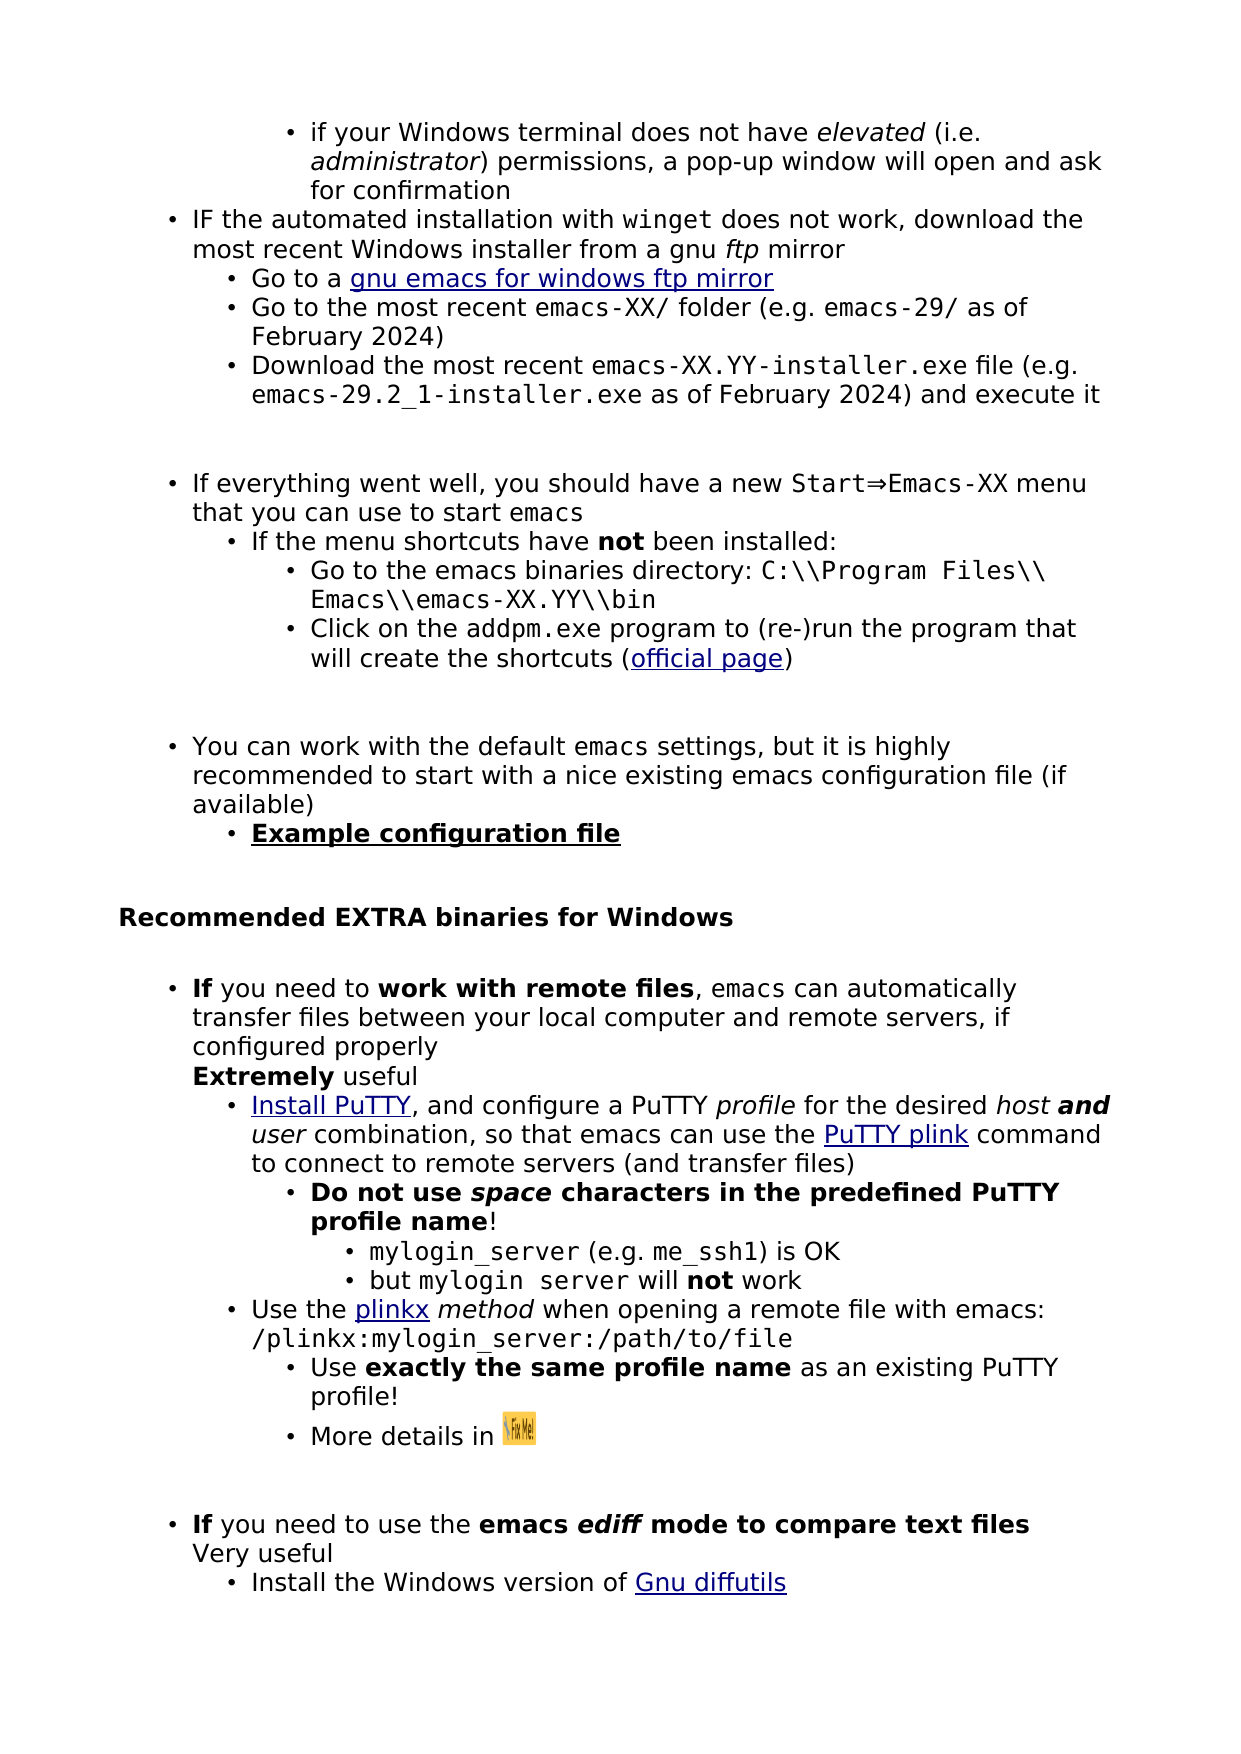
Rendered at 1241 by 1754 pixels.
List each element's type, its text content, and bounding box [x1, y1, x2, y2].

list Example configuration file [236, 819, 1122, 848]
list Download the most recent emacs-XX.YY-installer.exe file (e.g. emacs-29.2_1-installer.exe as of February 2024) and execute it [236, 351, 1122, 410]
list mylogin_server (e.g. me_ssh1) is OK [354, 1237, 1122, 1266]
list If everything went well, you should have a new Start⇒Emacs-XX menu that you can use to start emacs [177, 469, 1122, 527]
list If you need to use the emacs ediff mode to compare text files Very useful [177, 1510, 1122, 1568]
list Click on the addpm.exe program to (re-)run the program that will create the shortcuts (official page) [295, 614, 1122, 673]
list but mylogin server will not work [354, 1266, 1122, 1295]
list if your Windows terminal does not have elevated (i.e. administrator) permissions, a pop-up window will open and ask for confirmation [295, 118, 1122, 206]
list Install PuTTY, and configure a PuTTY profile for the desired host and user combination, so that emacs can use the PuTTY plink command to connect to remote servers (and transfer files) [236, 1091, 1122, 1178]
list IF the automated installation with winget does not work, download the most recent Windows installer from a gnu ftp mirror [177, 206, 1122, 264]
list If the menu shortcuts have not been installed: [236, 527, 1122, 556]
list More details in [295, 1412, 1122, 1451]
list Go to a gnu emacs for windows ftp mirror [236, 264, 1122, 293]
list Use the plinkx method when opening a remote file with emacs: /plinkx:mylogin_server:/path/to/file [236, 1295, 1122, 1353]
list Go to the most recent emacs-XX/ folder (e.g. emacs-29/ as of February 2024) [236, 293, 1122, 351]
list Install the Windows version of Gnu diffutils [236, 1568, 1122, 1597]
list Go to the emacs binaries directory: C:\\Program Files\\Emacs\\emacs-XX.YY\\bin [295, 556, 1122, 614]
list If you need to work with remote files, emacs can automatically transfer files between your local computer and remote servers, if configured properly Extremely useful [177, 974, 1122, 1091]
list Use exactly the same profile name as an existing PuTTY profile! [295, 1353, 1122, 1412]
list You can work with the default emacs settings, but it is highly recommended to start with a nice existing emacs configuration file (if available) [177, 732, 1122, 819]
list Do not use space characters in the predefined PuTTY profile name! [295, 1178, 1122, 1237]
subtitle Recommended EXTRA binaries for Windows [118, 903, 1122, 932]
